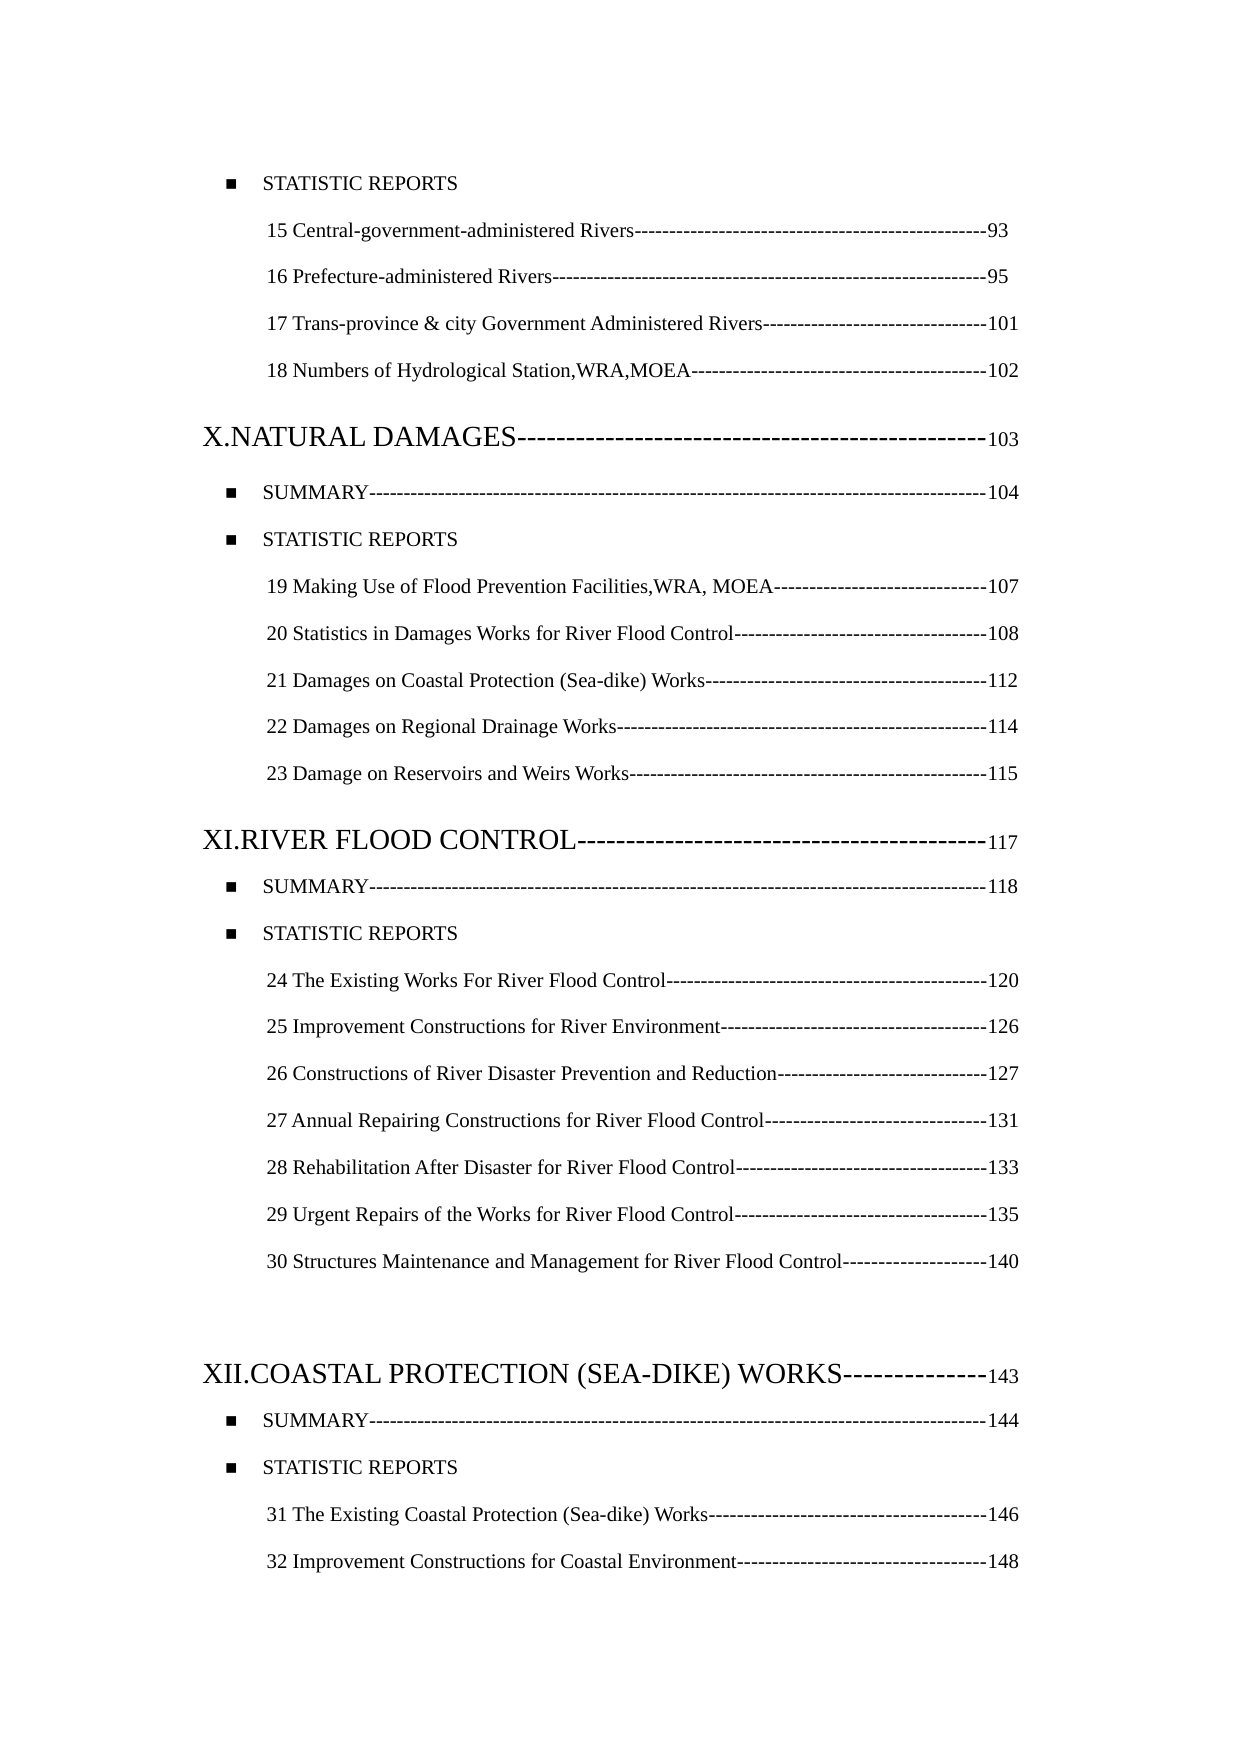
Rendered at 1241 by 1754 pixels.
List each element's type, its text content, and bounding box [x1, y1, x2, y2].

text 21 Damages on Coastal Protection (Sea-dike) Works 112 [225, 661, 1053, 699]
text 29 Urgent Repairs of the Works for River Flood Control 135 [225, 1196, 1053, 1233]
text 16 Prefecture-administered Rivers 95 [225, 258, 1053, 296]
text 18 Numbers of Hydrological Station,WRA,MOEA 102 [225, 352, 1053, 389]
text 23 Damage on Reservoirs and Weirs Works 115 [225, 755, 1053, 793]
text 27 Annual Repairing Constructions for River Flood Control 131 [225, 1102, 1053, 1139]
list SUMMARY 118 [225, 868, 1053, 905]
text 22 Damages on Regional Drainage Works 114 [225, 708, 1053, 746]
text XI.RIVER FLOOD CONTROL 117 [187, 821, 1053, 858]
text X.NATURAL DAMAGES 103 [187, 418, 1053, 455]
list STATISTIC REPORTS [225, 1449, 1053, 1486]
text 15 Central-government-administered Rivers 93 [225, 211, 1053, 249]
text 31 The Existing Coastal Protection (Sea-dike) Works 146 [225, 1496, 1053, 1533]
text 20 Statistics in Damages Works for River Flood Control 108 [225, 614, 1053, 652]
list SUMMARY 144 [225, 1402, 1053, 1439]
text 28 Rehabilitation After Disaster for River Flood Control 133 [225, 1149, 1053, 1186]
list STATISTIC REPORTS [225, 521, 1053, 558]
text 24 The Existing Works For River Flood Control 120 [225, 961, 1053, 999]
text 32 Improvement Constructions for Coastal Environment 148 [225, 1543, 1053, 1580]
text 25 Improvement Constructions for River Environment 126 [225, 1008, 1053, 1046]
text 19 Making Use of Flood Prevention Facilities,WRA, MOEA 107 [225, 568, 1053, 605]
text 30 Structures Maintenance and Management for River Flood Control 140 [225, 1243, 1053, 1280]
text 17 Trans-province & city Government Administered Rivers 101 [225, 305, 1053, 343]
text XII.COASTAL PROTECTION (SEA-DIKE) WORKS 143 [187, 1355, 1053, 1393]
list STATISTIC REPORTS [225, 164, 1053, 202]
list SUMMARY 104 [225, 474, 1053, 511]
list STATISTIC REPORTS [225, 914, 1053, 952]
text 26 Constructions of River Disaster Prevention and Reduction 127 [225, 1055, 1053, 1093]
